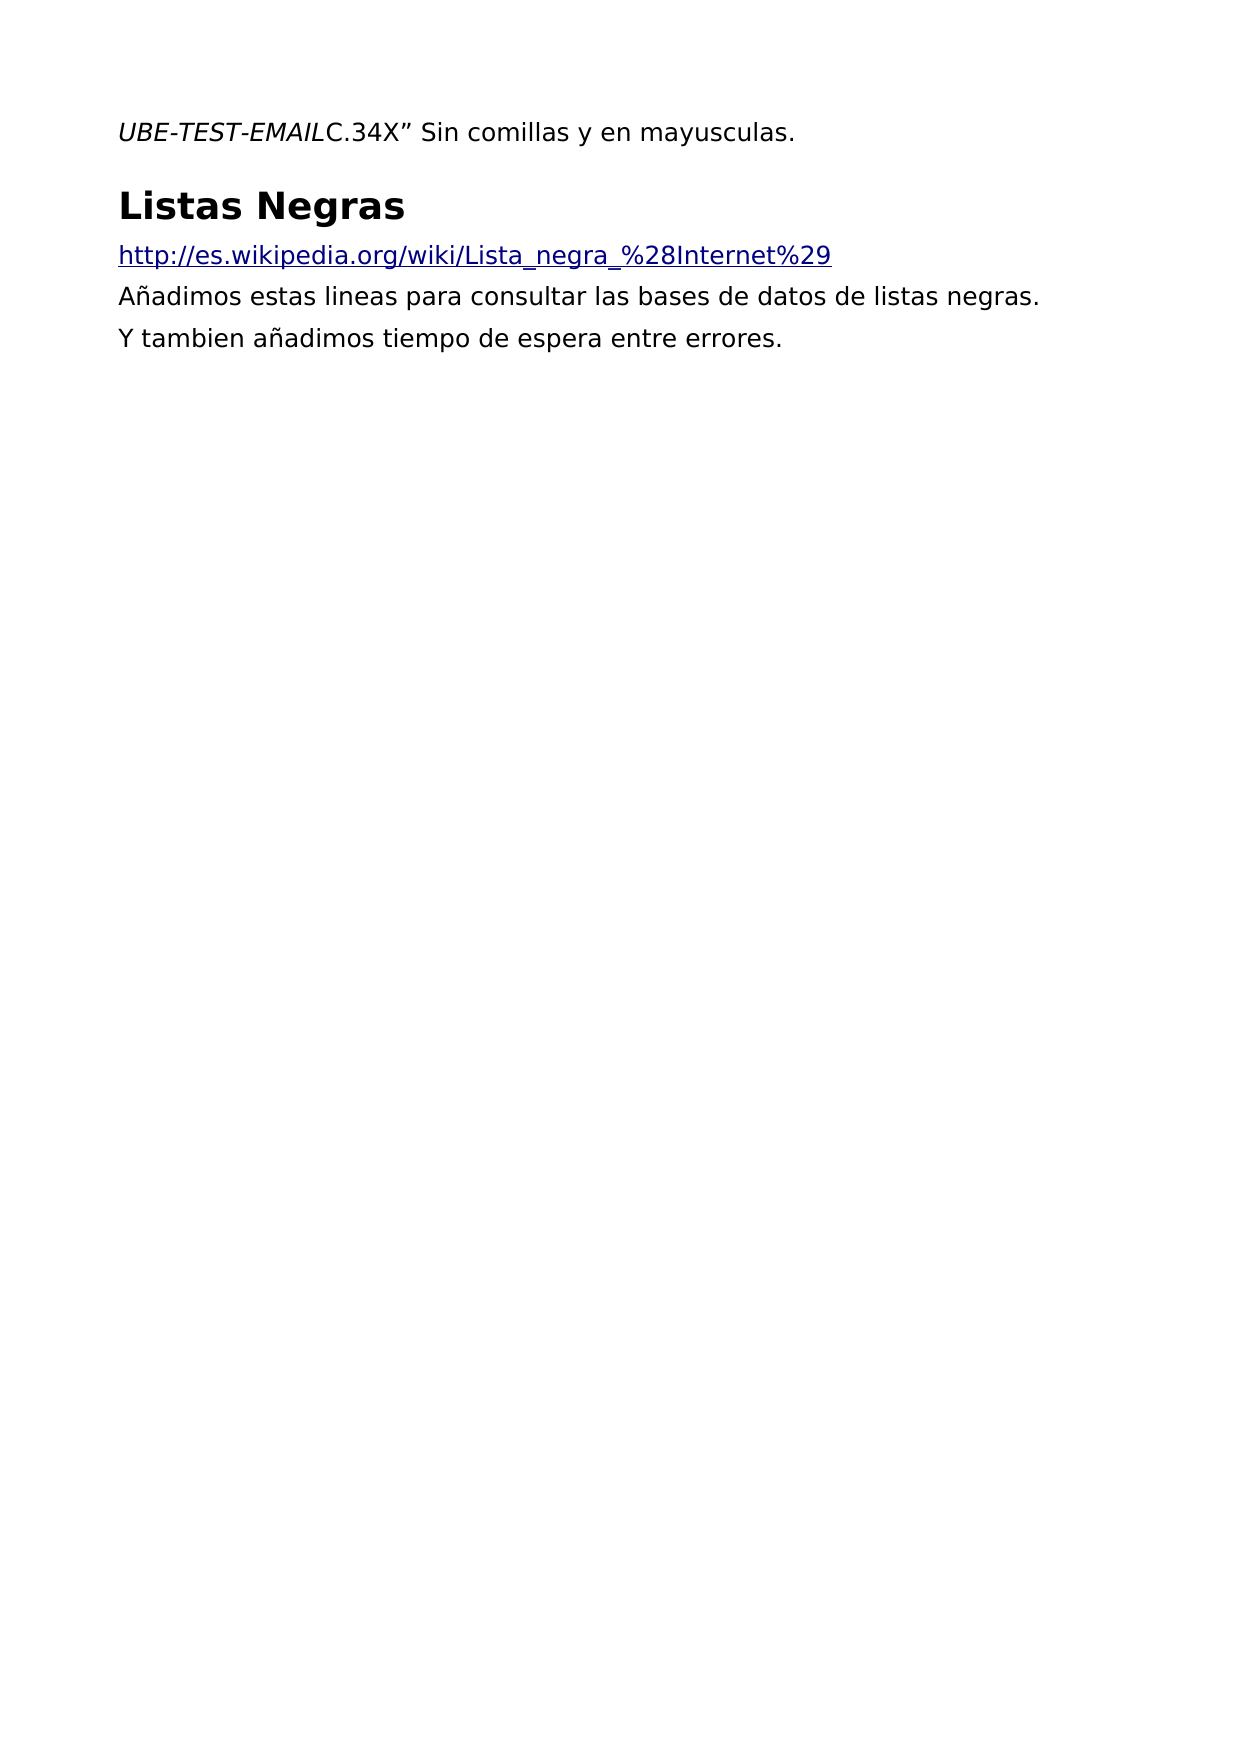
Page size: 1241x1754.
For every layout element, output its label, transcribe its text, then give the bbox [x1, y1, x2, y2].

text http://es.wikipedia.org/wiki/Lista_negra_%28Internet%29 [118, 241, 1122, 270]
text UBE-TEST-EMAILC.34X” Sin comillas y en mayusculas. [118, 118, 1122, 147]
text Y tambien añadimos tiempo de espera entre errores. [118, 324, 1122, 353]
text Añadimos estas lineas para consultar las bases de datos de listas negras. [118, 283, 1122, 312]
subtitle Listas Negras [118, 185, 1122, 228]
